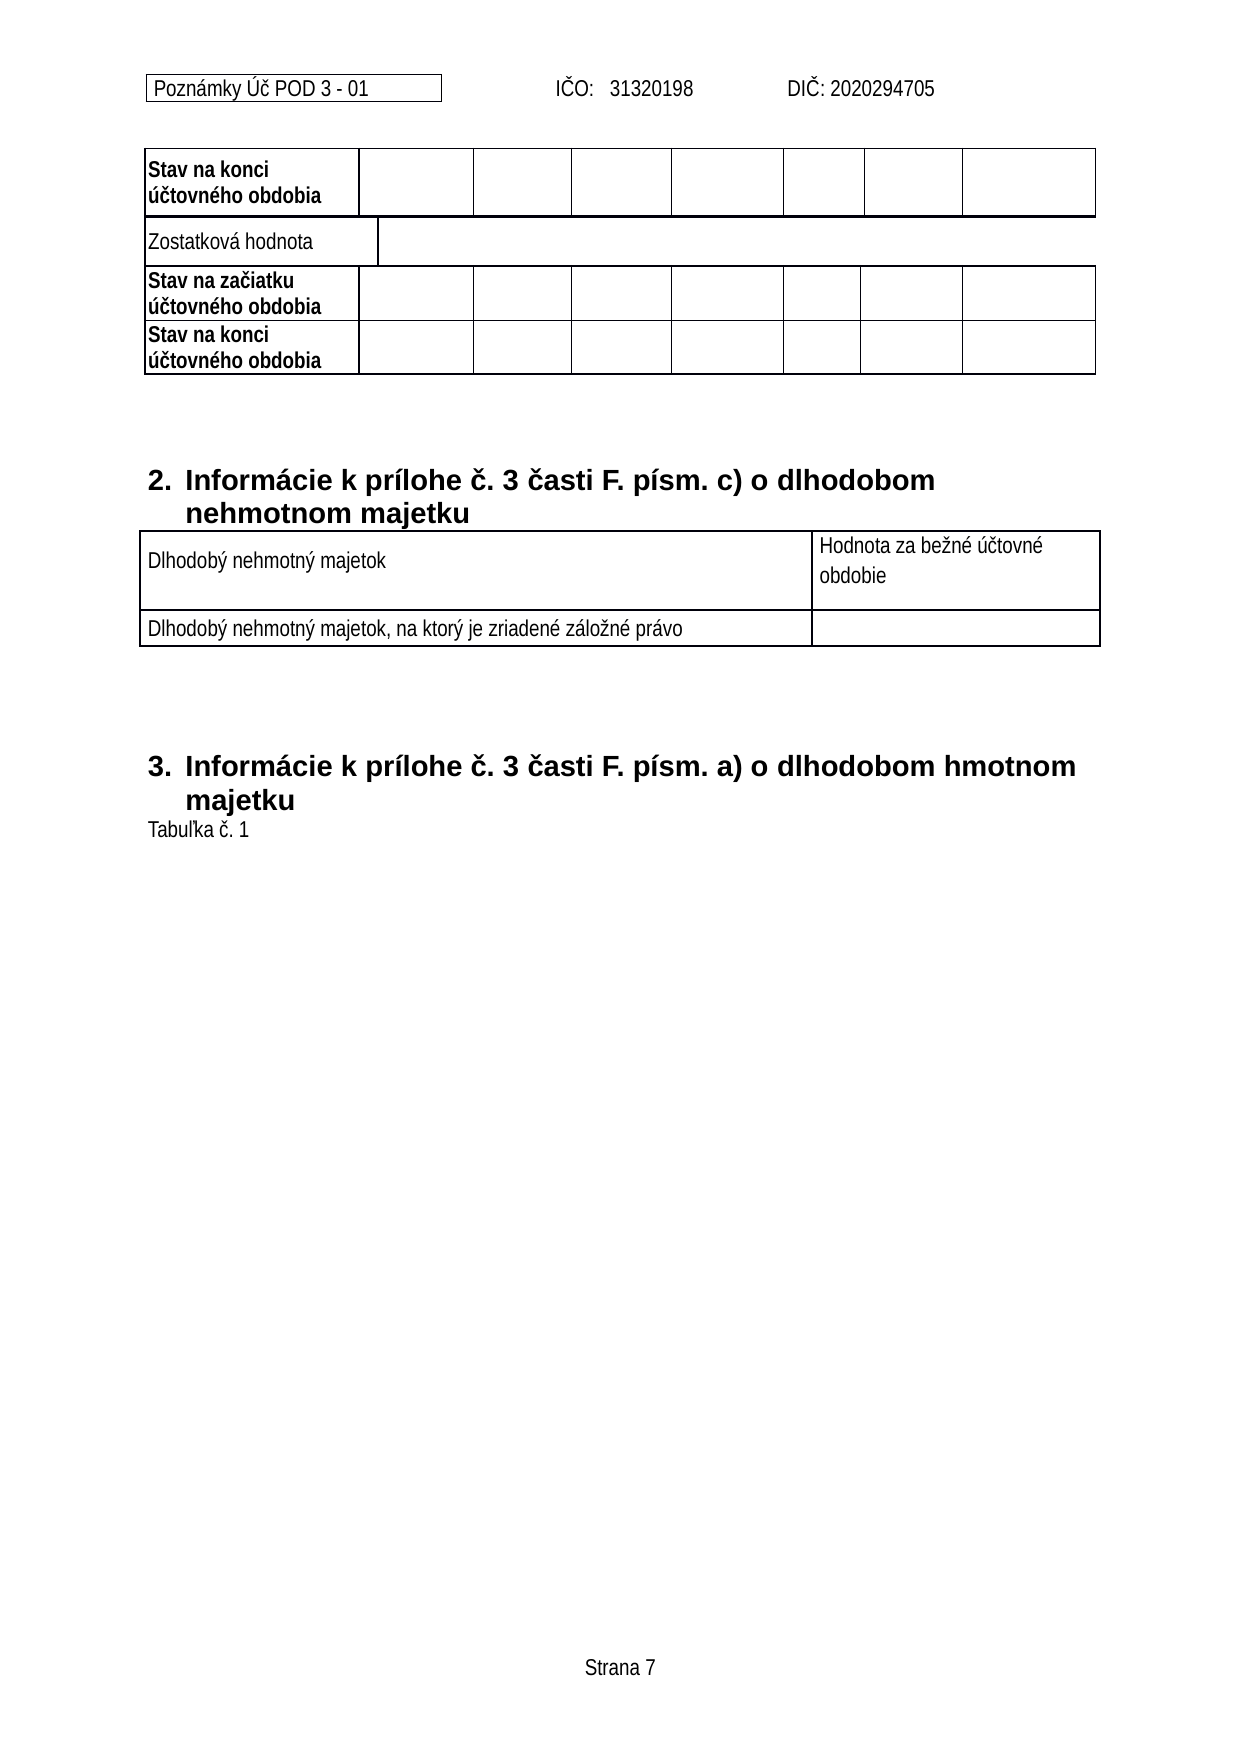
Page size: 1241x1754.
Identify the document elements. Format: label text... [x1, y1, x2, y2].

table_cell [784, 267, 860, 319]
title Informácie k prílohe č. 3 časti F. písm. c) o dlhodobom nehmotnom majetku [148, 463, 1092, 530]
table_cell [865, 149, 962, 215]
table_cell Stav na konci účtovného obdobia [146, 321, 358, 373]
table_cell Stav na začiatku účtovného obdobia [146, 267, 358, 319]
table_cell [572, 321, 671, 373]
table_cell [813, 611, 1099, 645]
table_cell Stav na konci účtovného obdobia [146, 149, 358, 215]
title Informácie k prílohe č. 3 časti F. písm. a) o dlhodobom hmotnom majetku [148, 749, 1092, 816]
table_cell [474, 149, 571, 215]
table_cell Zostatková hodnota [146, 218, 377, 265]
table_cell [672, 149, 783, 215]
table_cell [572, 149, 671, 215]
table_cell [784, 149, 864, 215]
table_cell [360, 267, 473, 319]
table_cell [861, 267, 962, 319]
table_cell [963, 267, 1095, 319]
table_cell [360, 149, 473, 215]
table_cell [672, 321, 783, 373]
table_cell [672, 267, 783, 319]
table_cell [784, 321, 860, 373]
table_header Hodnota za bežné účtovné obdobie [813, 532, 1099, 609]
table_cell [474, 267, 571, 319]
table_cell [379, 218, 1095, 265]
table_cell [963, 149, 1095, 215]
table_cell [572, 267, 671, 319]
text Tabuľka č. 1 [148, 816, 1092, 842]
table_cell [963, 321, 1095, 373]
table_cell [474, 321, 571, 373]
table_header Dlhodobý nehmotný majetok [141, 532, 811, 609]
table_cell Dlhodobý nehmotný majetok, na ktorý je zriadené záložné právo [141, 611, 811, 645]
table_cell [861, 321, 962, 373]
table_cell [360, 321, 473, 373]
